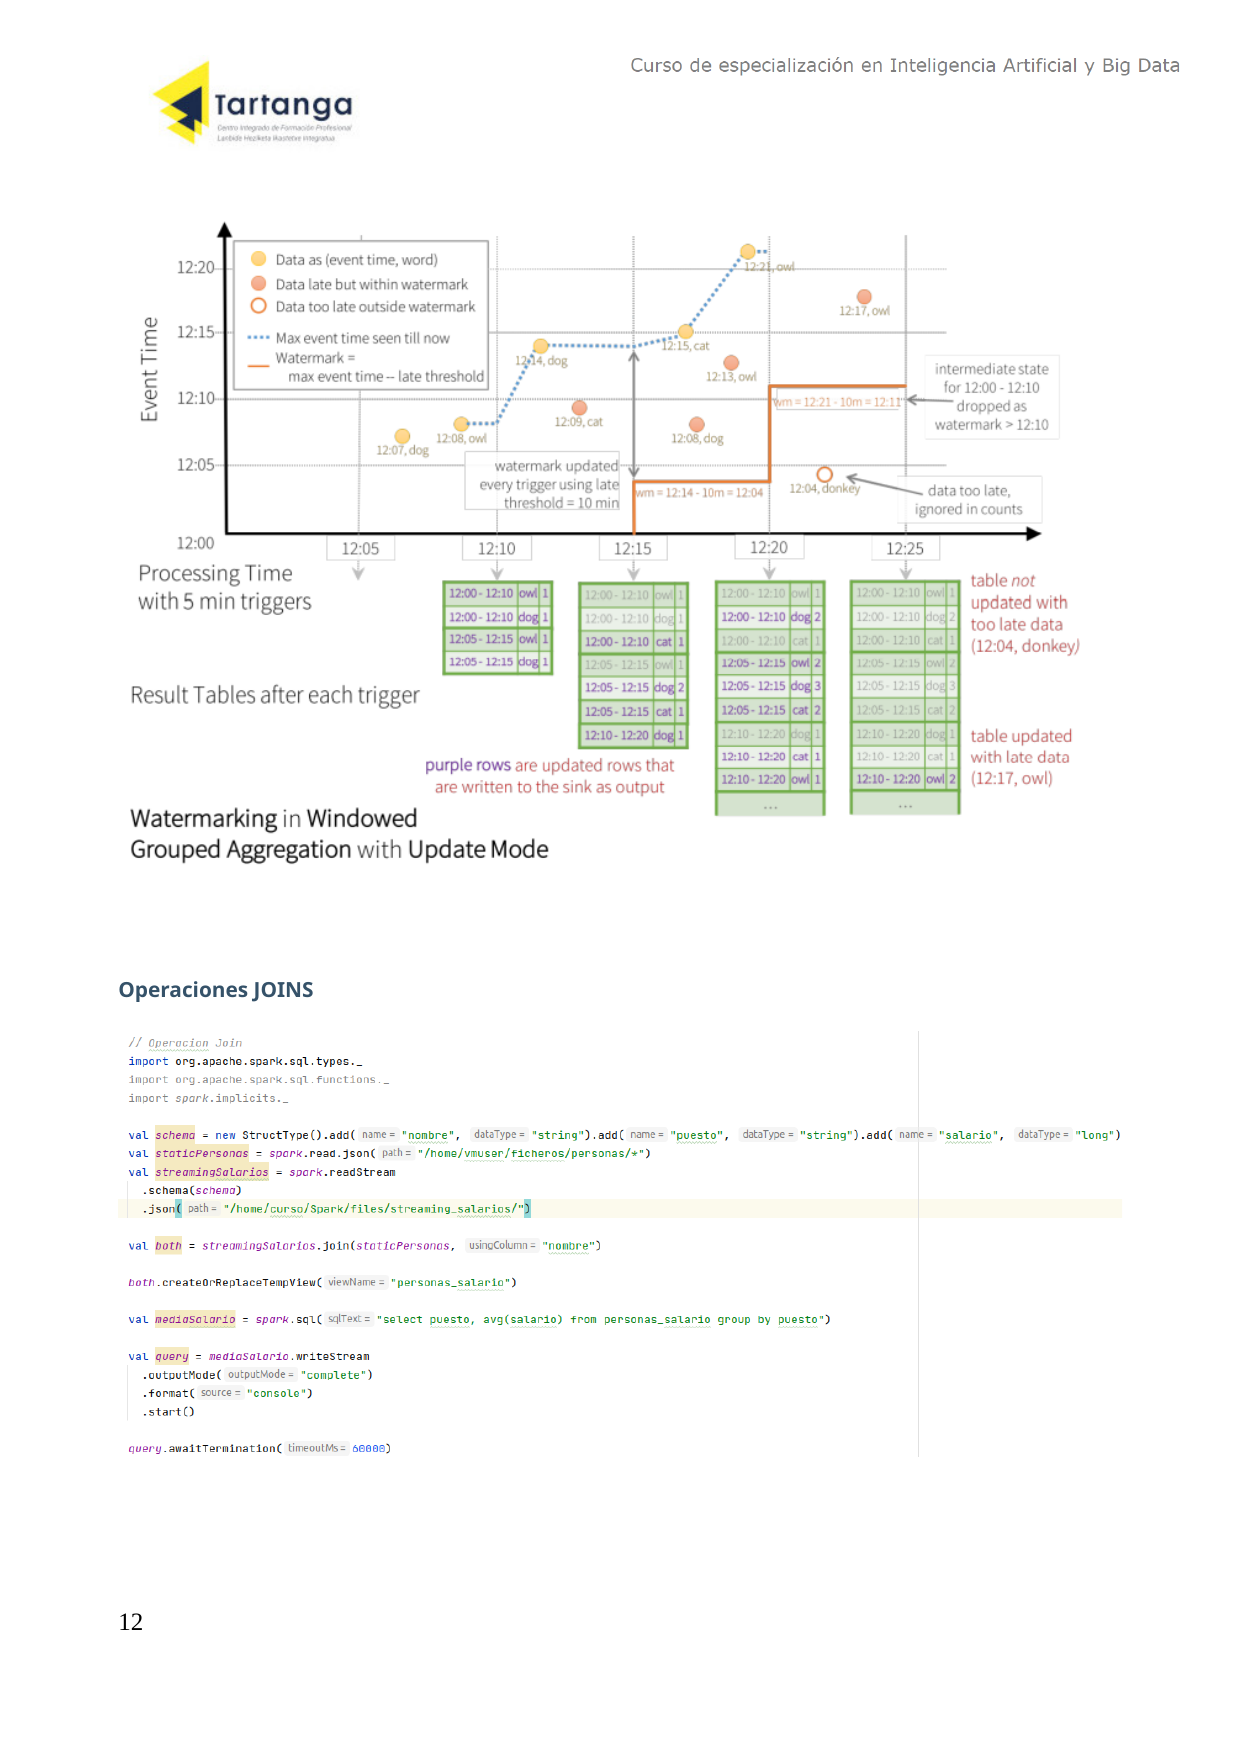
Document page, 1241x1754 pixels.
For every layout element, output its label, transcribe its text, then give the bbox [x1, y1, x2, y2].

picture [139, 55, 366, 154]
text Operaciones JOINS [118, 975, 1122, 1003]
picture [118, 176, 1123, 890]
picture [118, 1031, 1123, 1457]
picture [625, 52, 1182, 81]
